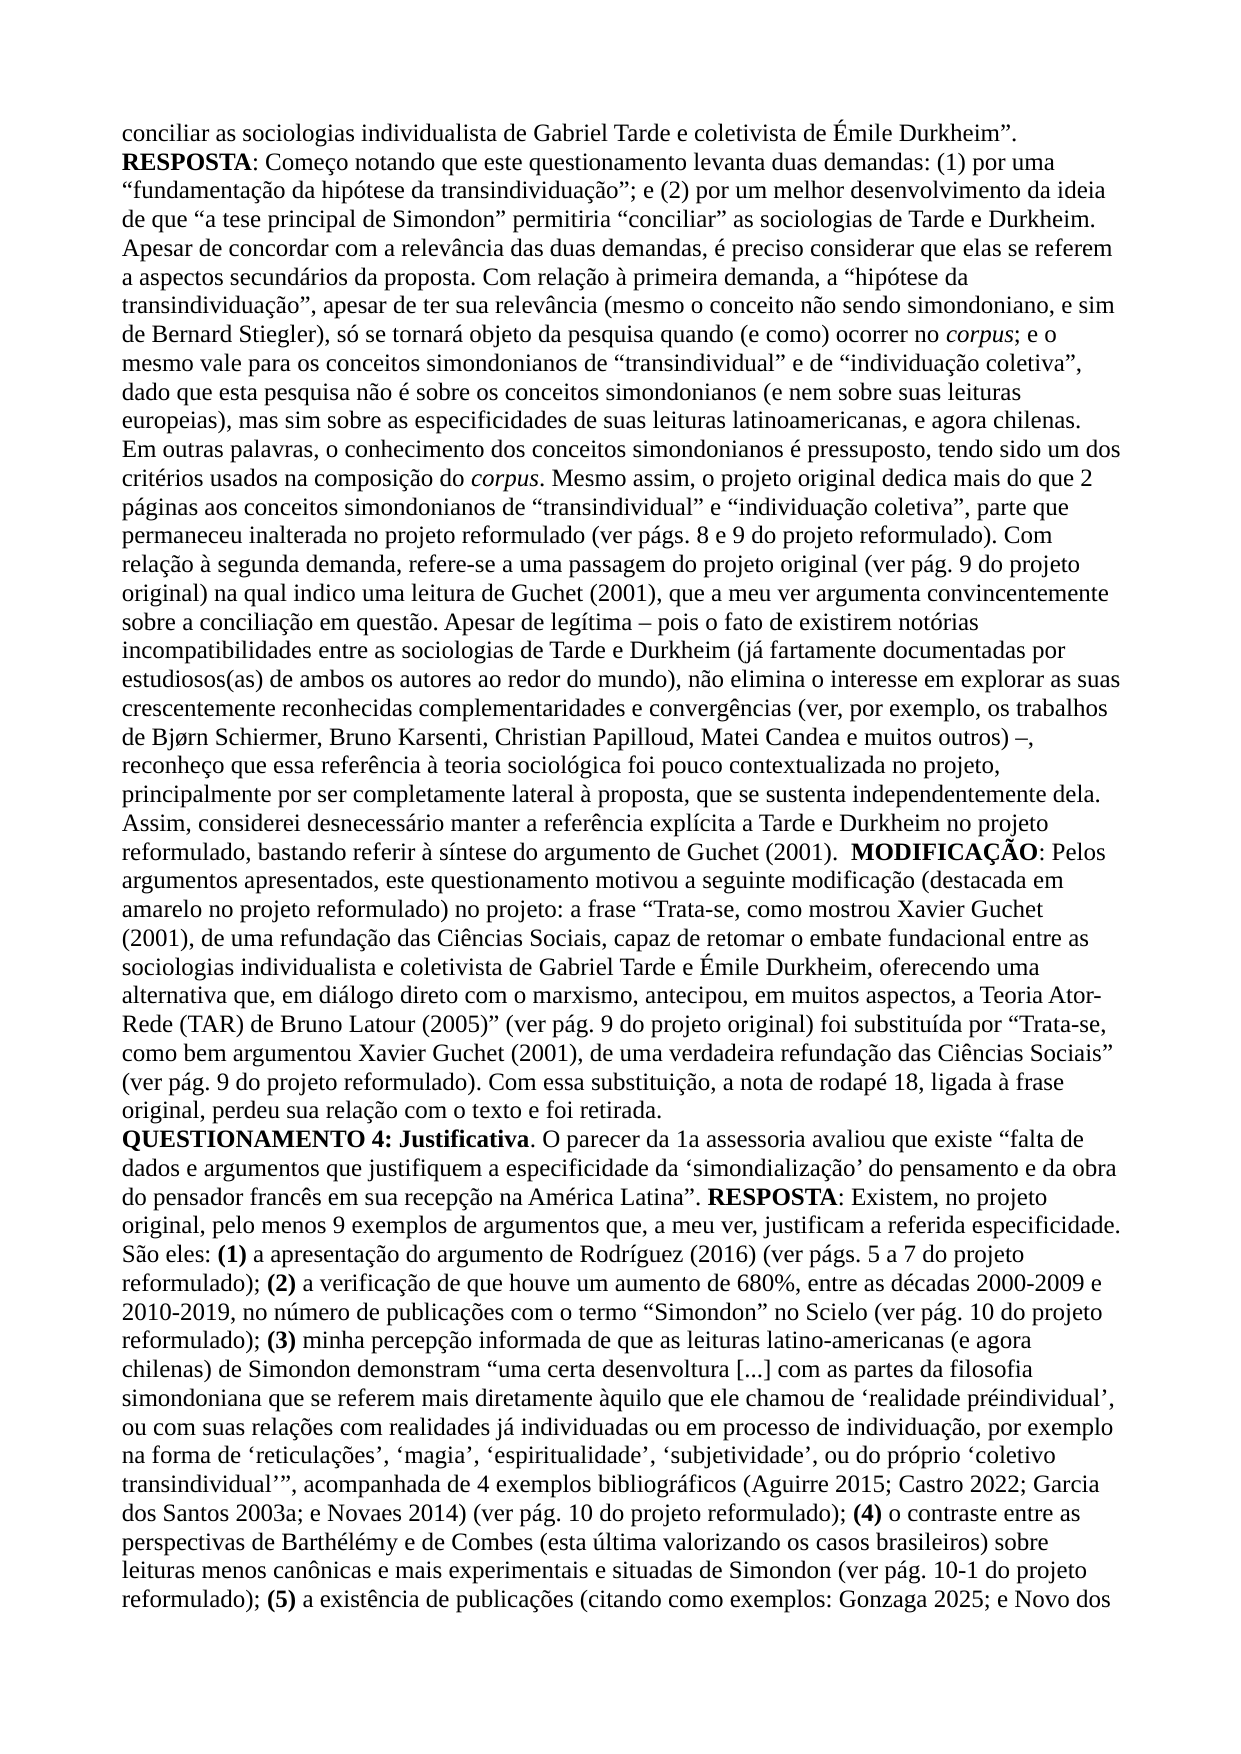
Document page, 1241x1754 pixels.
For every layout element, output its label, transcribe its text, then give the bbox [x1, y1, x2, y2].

list QUESTIONAMENTO 4: Justificativa. O parecer da 1a assessoria avaliou que existe “falta de dados e argumentos que justifiquem a especificidade da ‘simondialização’ do pensamento e da obra do pensador francês em sua recepção na América Latina”. RESPOSTA: Existem, no projeto original, pelo menos 9 exemplos de argumentos que, a meu ver, justificam a referida especificidade. São eles: (1) a apresentação do argumento de Rodríguez (2016) (ver págs. 5 a 7 do projeto reformulado); (2) a verificação de que houve um aumento de 680%, entre as décadas 2000-2009 e 2010-2019, no número de publicações com o termo “Simondon” no Scielo (ver pág. 10 do projeto reformulado); (3) minha percepção informada de que as leituras latino-americanas (e agora chilenas) de Simondon demonstram “uma certa desenvoltura [...] com as partes da filosofia simondoniana que se referem mais diretamente àquilo que ele chamou de ‘realidade préindividual’, ou com suas relações com realidades já individuadas ou em processo de individuação, por exemplo na forma de ‘reticulações’, ‘magia’, ‘espiritualidade’, ‘subjetividade’, ou do próprio ‘coletivo transindividual’”, acompanhada de 4 exemplos bibliográficos (Aguirre 2015; Castro 2022; Garcia dos Santos 2003a; e Novaes 2014) (ver pág. 10 do projeto reformulado); (4) o contraste entre as perspectivas de Barthélémy e de Combes (esta última valorizando os casos brasileiros) sobre leituras menos canônicas e mais experimentais e situadas de Simondon (ver pág. 10-1 do projeto reformulado); (5) a existência de publicações (citando como exemplos: Gonzaga 2025; e Novo dos [122, 1124, 1122, 1613]
list conciliar as sociologias individualista de Gabriel Tarde e coletivista de Émile Durkheim”. RESPOSTA: Começo notando que este questionamento levanta duas demandas: (1) por uma “fundamentação da hipótese da transindividuação”; e (2) por um melhor desenvolvimento da ideia de que “a tese principal de Simondon” permitiria “conciliar” as sociologias de Tarde e Durkheim. Apesar de concordar com a relevância das duas demandas, é preciso considerar que elas se referem a aspectos secundários da proposta. Com relação à primeira demanda, a “hipótese da transindividuação”, apesar de ter sua relevância (mesmo o conceito não sendo simondoniano, e sim de Bernard Stiegler), só se tornará objeto da pesquisa quando (e como) ocorrer no corpus; e o mesmo vale para os conceitos simondonianos de “transindividual” e de “individuação coletiva”, dado que esta pesquisa não é sobre os conceitos simondonianos (e nem sobre suas leituras europeias), mas sim sobre as especificidades de suas leituras latinoamericanas, e agora chilenas. Em outras palavras, o conhecimento dos conceitos simondonianos é pressuposto, tendo sido um dos critérios usados na composição do corpus. Mesmo assim, o projeto original dedica mais do que 2 páginas aos conceitos simondonianos de “transindividual” e “individuação coletiva”, parte que permaneceu inalterada no projeto reformulado (ver págs. 8 e 9 do projeto reformulado). Com relação à segunda demanda, refere-se a uma passagem do projeto original (ver pág. 9 do projeto original) na qual indico uma leitura de Guchet (2001), que a meu ver argumenta convincentemente sobre a conciliação em questão. Apesar de legítima – pois o fato de existirem notórias incompatibilidades entre as sociologias de Tarde e Durkheim (já fartamente documentadas por estudiosos(as) de ambos os autores ao redor do mundo), não elimina o interesse em explorar as suas crescentemente reconhecidas complementaridades e convergências (ver, por exemplo, os trabalhos de Bjørn Schiermer, Bruno Karsenti, Christian Papilloud, Matei Candea e muitos outros) –, reconheço que essa referência à teoria sociológica foi pouco contextualizada no projeto, principalmente por ser completamente lateral à proposta, que se sustenta independentemente dela. Assim, considerei desnecessário manter a referência explícita a Tarde e Durkheim no projeto reformulado, bastando referir à síntese do argumento de Guchet (2001). MODIFICAÇÃO: Pelos argumentos apresentados, este questionamento motivou a seguinte modificação (destacada em amarelo no projeto reformulado) no projeto: a frase “Trata-se, como mostrou Xavier Guchet (2001), de uma refundação das Ciências Sociais, capaz de retomar o embate fundacional entre as sociologias individualista e coletivista de Gabriel Tarde e Émile Durkheim, oferecendo uma alternativa que, em diálogo direto com o marxismo, antecipou, em muitos aspectos, a Teoria Ator-Rede (TAR) de Bruno Latour (2005)” (ver pág. 9 do projeto original) foi substituída por “Trata-se, como bem argumentou Xavier Guchet (2001), de uma verdadeira refundação das Ciências Sociais” (ver pág. 9 do projeto reformulado). Com essa substituição, a nota de rodapé 18, ligada à frase original, perdeu sua relação com o texto e foi retirada. [122, 118, 1122, 1124]
